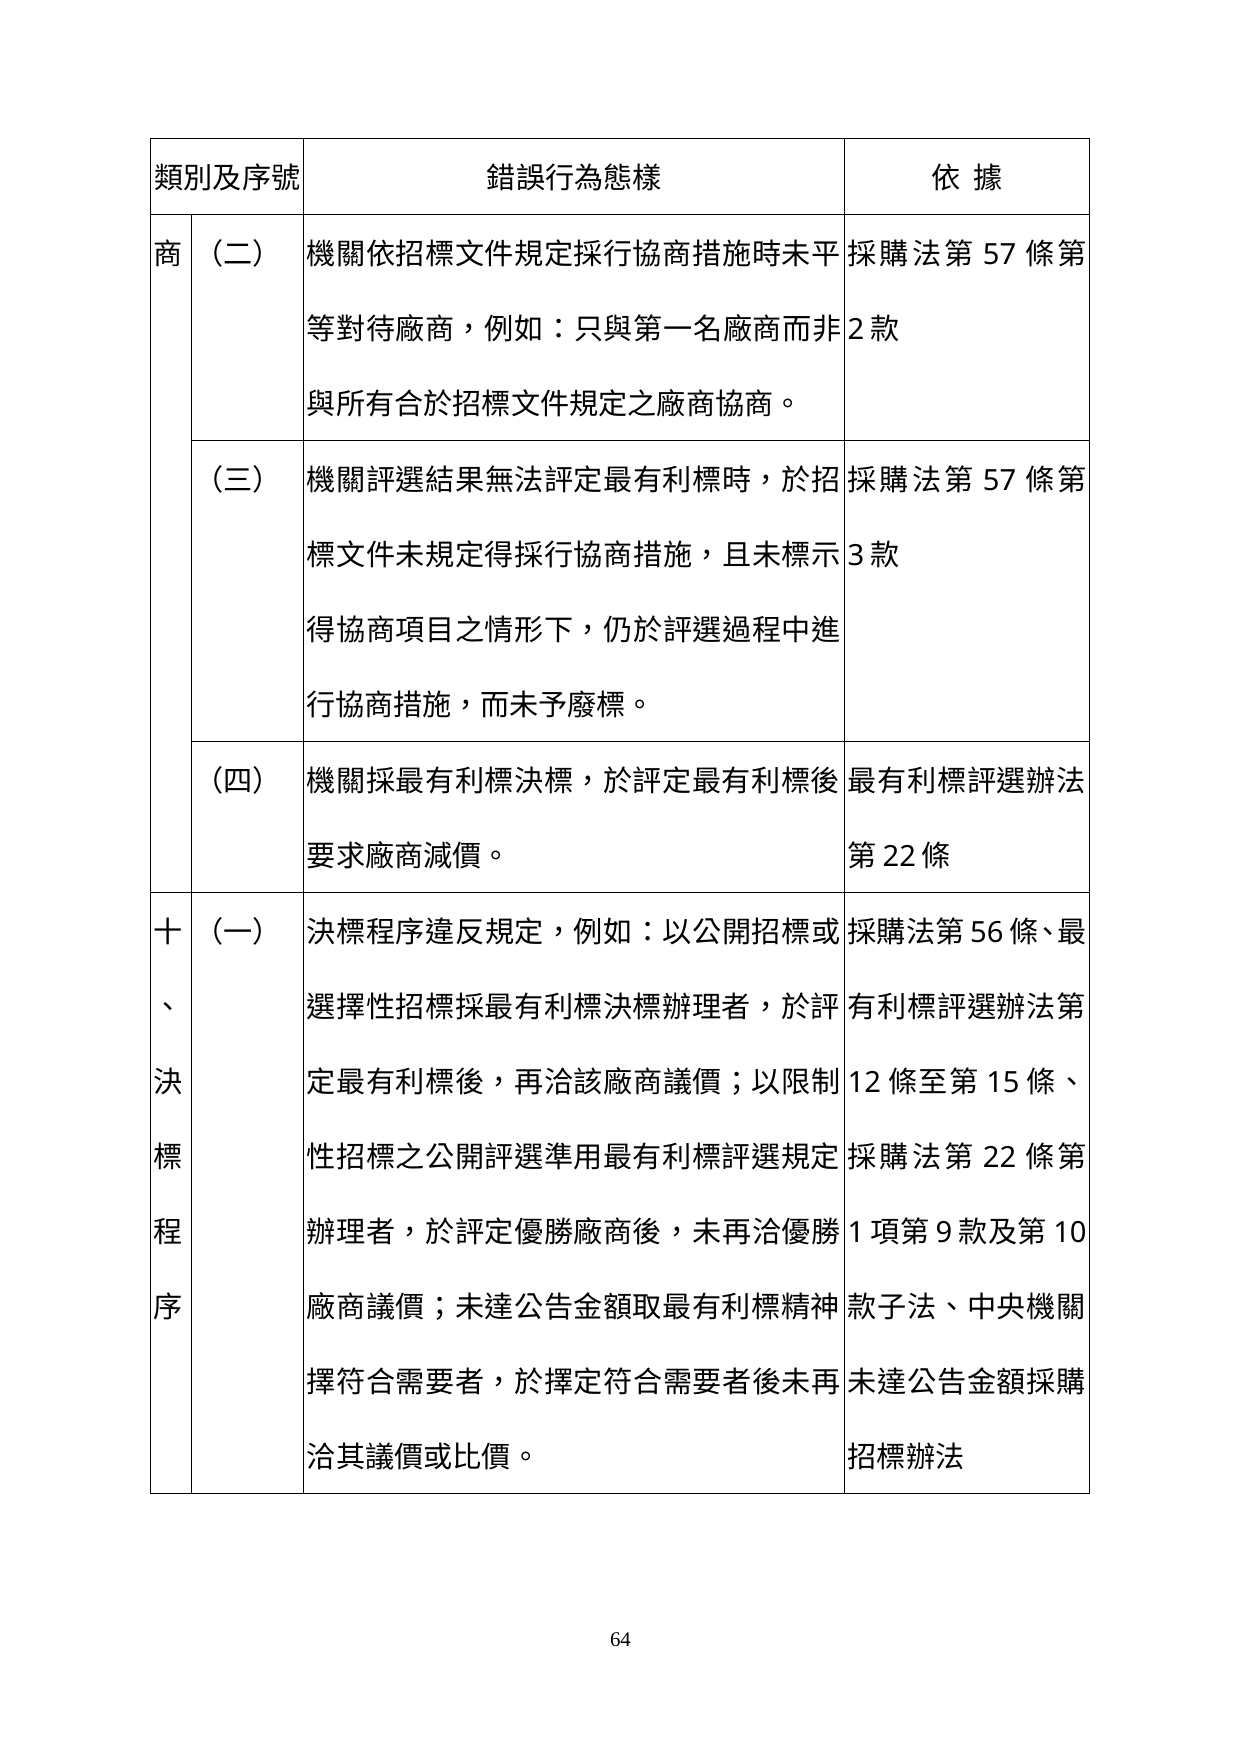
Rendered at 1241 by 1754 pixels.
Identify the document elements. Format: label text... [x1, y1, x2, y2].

table_cell 決標程序違反規定，例如：以公開招標或選擇性招標採最有利標決標辦理者，於評定最有利標後，再洽該廠商議價；以限制性招標之公開評選準用最有利標評選規定辦理者，於評定優勝廠商後，未再洽優勝廠商議價；未達公告金額取最有利標精神擇符合需要者，於擇定符合需要者後未再洽其議價或比價。 [304, 893, 844, 1493]
table_cell （二） [192, 215, 303, 439]
table_cell 機關依招標文件規定採行協商措施時未平等對待廠商，例如：只與第一名廠商而非與所有合於招標文件規定之廠商協商。 [304, 215, 844, 439]
table_cell （四） [192, 742, 303, 892]
table_cell 最有利標評選辦法第22條 [845, 742, 1089, 892]
table_header 依 據 [845, 139, 1089, 213]
table_cell 採購法第56條、最有利標評選辦法第12條至第15條、採購法第22條第1項第9款及第10款子法、中央機關未達公告金額採購招標辦法 [845, 893, 1089, 1493]
table_cell （一） [192, 893, 303, 1493]
table_cell 採購法第57條第3款 [845, 441, 1089, 741]
table_header 錯誤行為態樣 [304, 139, 844, 213]
table_cell 採購法第57條第2款 [845, 215, 1089, 439]
table_cell 機關採最有利標決標，於評定最有利標後要求廠商減價。 [304, 742, 844, 892]
table_cell 商 [151, 215, 191, 892]
table_cell 十、決標程序 [151, 893, 191, 1493]
table_header 類別及序號 [151, 139, 303, 213]
table_cell （三） [192, 441, 303, 741]
table_cell 機關評選結果無法評定最有利標時，於招標文件未規定得採行協商措施，且未標示得協商項目之情形下，仍於評選過程中進行協商措施，而未予廢標。 [304, 441, 844, 741]
